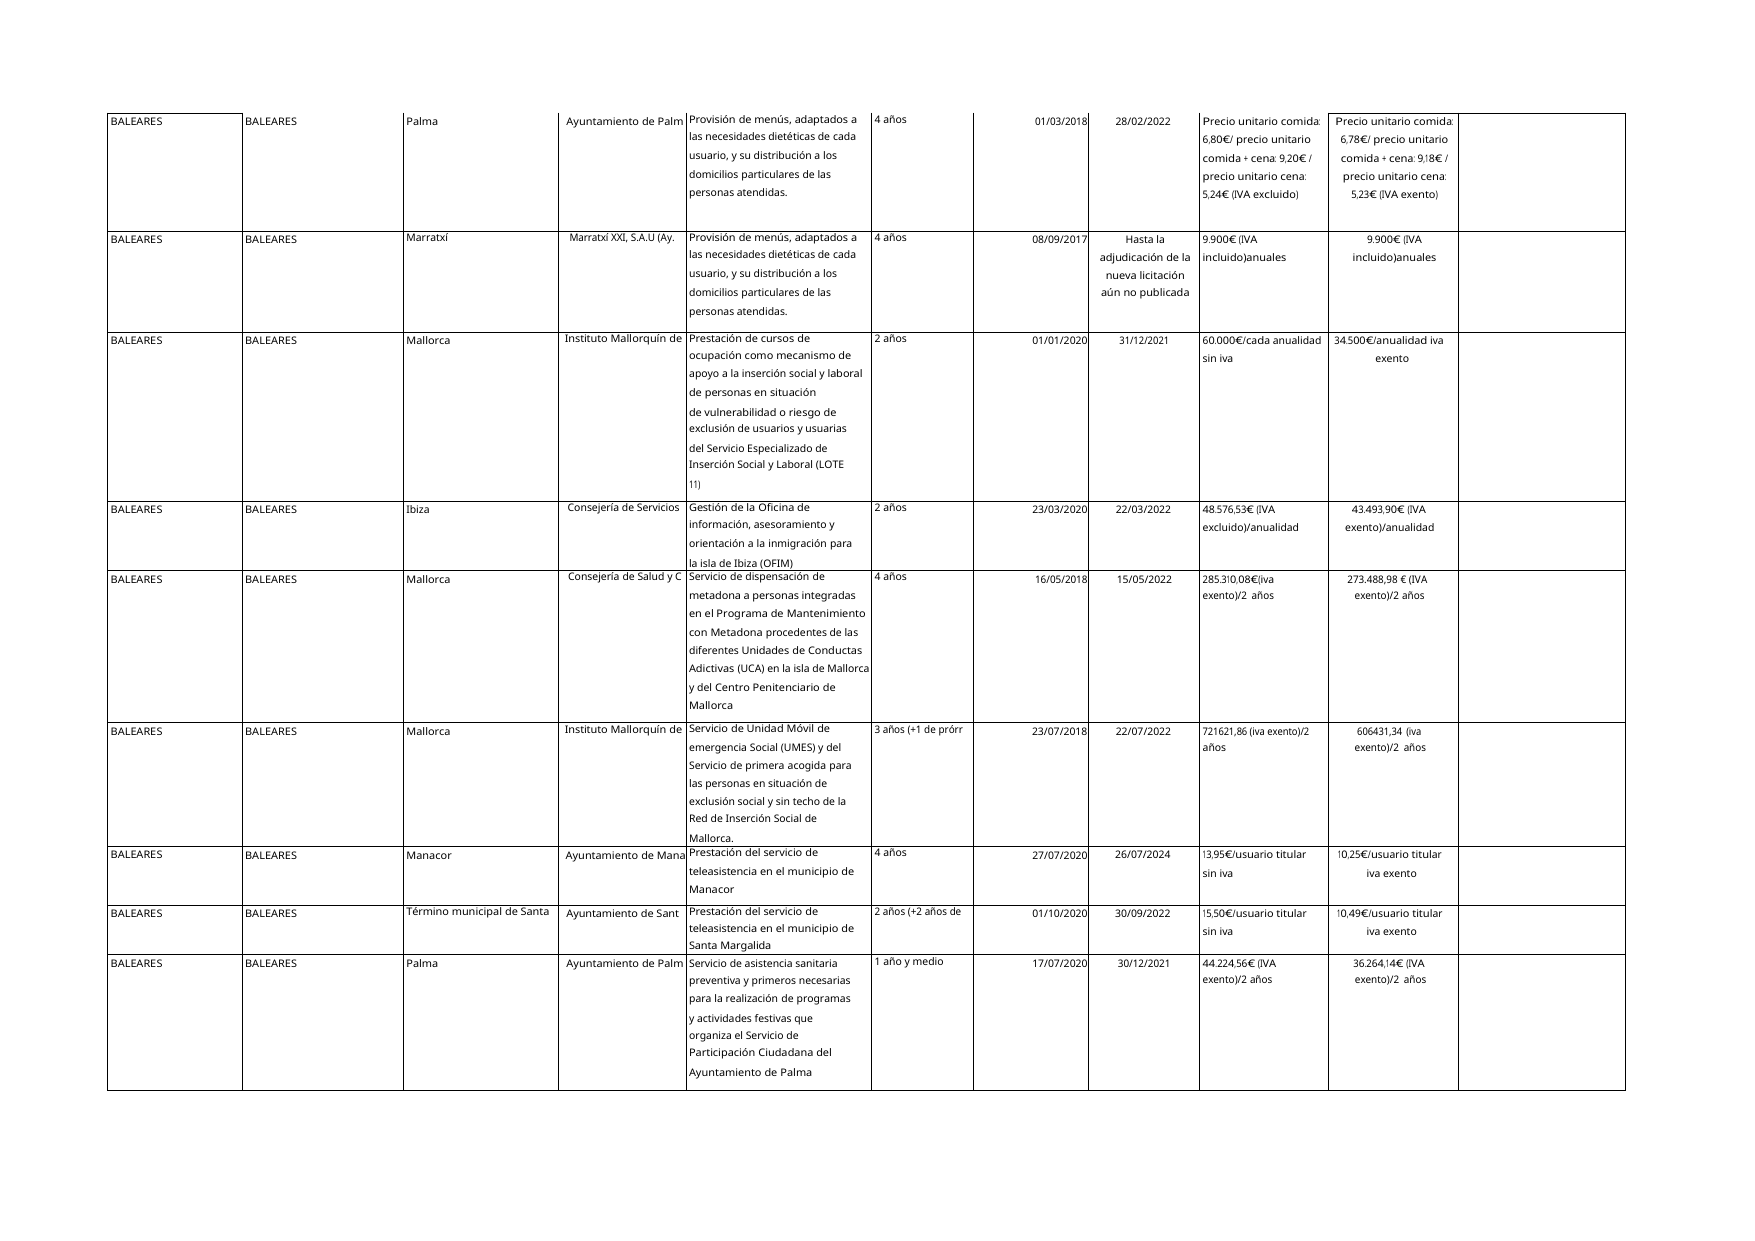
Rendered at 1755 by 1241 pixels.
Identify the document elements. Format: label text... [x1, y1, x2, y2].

table_cell BALEARES [108, 847, 242, 904]
table_cell Ayuntamiento de Sant [559, 906, 686, 954]
table_cell BALEARES [243, 571, 403, 722]
table_cell 721621,86 (iva exento)/2 años [1200, 723, 1328, 846]
table_cell 01/01/2020 [974, 333, 1088, 501]
table_cell BALEARES [243, 723, 403, 846]
table_cell 13,95€/usuario titular sin iva [1200, 847, 1328, 904]
table_cell Consejería de Salud y C [559, 571, 686, 722]
table_cell 01/10/2020 [974, 906, 1088, 954]
table_cell 27/07/2020 [974, 847, 1088, 904]
table_cell 44.224,56€ (IVA exento)/2 años [1200, 955, 1328, 1089]
table_header 28/02/2022 [1089, 113, 1199, 231]
table_cell 606431,34 (iva exento)/2 años [1329, 723, 1458, 846]
table_cell Ayuntamiento de Palm [559, 955, 686, 1089]
table_header Precio unitario comida: 6,78€/ precio unitario comida + cena: 9,18€ / precio unitario cena: 5,23€ (IVA exento) [1329, 114, 1458, 231]
table_cell 23/03/2020 [974, 502, 1088, 570]
table_cell [1459, 502, 1625, 570]
table_cell Servicio de asistencia sanitaria preventiva y primeros necesarias para la realización de programas y actividades festivas que organiza el Servicio de Participación Ciudadana del Ayuntamiento de Palma [687, 955, 871, 1089]
table_header Provisión de menús, adaptados a las necesidades dietéticas de cada usuario, y su distribución a los domicilios particulares de las personas atendidas. [687, 113, 871, 231]
table_header [1459, 114, 1625, 231]
table_header 4 años [872, 113, 973, 231]
table_cell 43.493,90€ (IVA exento)/anualidad [1329, 502, 1458, 570]
table_header BALEARES [108, 114, 242, 231]
table_cell Palma [404, 955, 558, 1089]
table_cell 23/07/2018 [974, 723, 1088, 846]
table_cell 22/07/2022 [1089, 723, 1199, 846]
table_cell Ibiza [404, 502, 558, 570]
table_cell 9.900€ (IVA incluido)anuales [1329, 232, 1458, 332]
table_cell 16/05/2018 [974, 571, 1088, 722]
table_cell 34.500€/anualidad iva exento [1329, 333, 1458, 501]
table_header BALEARES [243, 113, 403, 231]
table_cell 26/07/2024 [1089, 847, 1199, 904]
table_cell 15/05/2022 [1089, 571, 1199, 722]
table_cell 31/12/2021 [1089, 333, 1199, 501]
table_cell BALEARES [243, 232, 403, 332]
table_cell [1459, 906, 1625, 954]
table_cell BALEARES [108, 232, 242, 332]
table_cell Consejería de Servicios [559, 502, 686, 570]
table_cell 4 años [872, 571, 973, 722]
table_cell 17/07/2020 [974, 955, 1088, 1089]
table_cell BALEARES [243, 906, 403, 954]
table_cell Prestación de cursos de ocupación como mecanismo de apoyo a la inserción social y laboral de personas en situación de vulnerabilidad o riesgo de exclusión de usuarios y usuarias del Servicio Especializado de Inserción Social y Laboral (LOTE 11) [687, 333, 871, 501]
table_cell BALEARES [108, 571, 242, 722]
table_cell 10,49€/usuario titular iva exento [1329, 906, 1458, 954]
table_cell 285.310,08€(iva exento)/2 años [1200, 571, 1328, 722]
table_cell 08/09/2017 [974, 232, 1088, 332]
table_cell Provisión de menús, adaptados a las necesidades dietéticas de cada usuario, y su distribución a los domicilios particulares de las personas atendidas. [687, 232, 871, 332]
table_cell 4 años [872, 847, 973, 904]
table_cell Manacor [404, 847, 558, 904]
table_cell 22/03/2022 [1089, 502, 1199, 570]
table_cell 9.900€ (IVA incluido)anuales [1200, 232, 1328, 332]
table_cell 2 años [872, 502, 973, 570]
table_header 01/03/2018 [974, 113, 1088, 231]
table_cell Servicio de Unidad Móvil de emergencia Social (UMES) y del Servicio de primera acogida para las personas en situación de exclusión social y sin techo de la Red de Inserción Social de Mallorca. [687, 723, 871, 846]
table_cell Prestación del servicio de teleasistencia en el municipio de Santa Margalida [687, 906, 871, 954]
table_cell BALEARES [243, 955, 403, 1089]
table_cell 2 años [872, 333, 973, 501]
table_header Palma [404, 113, 558, 231]
table_cell Hasta la adjudicación de la nueva licitación aún no publicada [1089, 232, 1199, 332]
table_cell BALEARES [108, 333, 242, 501]
table_cell BALEARES [243, 847, 403, 904]
table_cell 10,25€/usuario titular iva exento [1329, 847, 1458, 904]
table_cell [1459, 847, 1625, 904]
table_cell [1459, 232, 1625, 332]
table_cell [1459, 333, 1625, 501]
table_cell Instituto Mallorquín de [559, 333, 686, 501]
table_cell BALEARES [108, 955, 242, 1089]
table_cell [1459, 723, 1625, 846]
table_cell BALEARES [108, 502, 242, 570]
table_cell 15,50€/usuario titular sin iva [1200, 906, 1328, 954]
table_cell BALEARES [108, 723, 242, 846]
table_cell 1 año y medio [872, 955, 973, 1089]
table_cell 48.576,53€ (IVA excluido)/anualidad [1200, 502, 1328, 570]
table_cell 3 años (+1 de prórr [872, 723, 973, 846]
table_cell [1459, 571, 1625, 722]
table_cell 30/09/2022 [1089, 906, 1199, 954]
table_cell Mallorca [404, 333, 558, 501]
table_cell Marratxí [404, 232, 558, 332]
table_cell Ayuntamiento de Mana [559, 847, 686, 904]
table_cell 30/12/2021 [1089, 955, 1199, 1089]
table_cell BALEARES [108, 906, 242, 954]
table_cell Servicio de dispensación de metadona a personas integradas en el Programa de Mantenimiento con Metadona procedentes de las diferentes Unidades de Conductas Adictivas (UCA) en la isla de Mallorca y del Centro Penitenciario de Mallorca [687, 571, 871, 722]
table_cell 4 años [872, 232, 973, 332]
table_cell Gestión de la Oficina de información, asesoramiento y orientación a la inmigración para la isla de Ibiza (OFIM) [687, 502, 871, 570]
table_cell 36.264,14€ (IVA exento)/2 años [1329, 955, 1458, 1089]
table_header Ayuntamiento de Palm [559, 113, 686, 231]
table_cell Mallorca [404, 723, 558, 846]
table_cell Término municipal de Santa [404, 906, 558, 954]
table_header Precio unitario comida: 6,80€/ precio unitario comida + cena: 9,20€ / precio unitario cena: 5,24€ (IVA excluido) [1200, 113, 1328, 231]
table_cell 273.488,98 € (IVA exento)/2 años [1329, 571, 1458, 722]
table_cell 60.000€/cada anualidad sin iva [1200, 333, 1328, 501]
table_cell [1459, 955, 1625, 1089]
table_cell BALEARES [243, 333, 403, 501]
table_cell Prestación del servicio de teleasistencia en el municipio de Manacor [687, 847, 871, 904]
table_cell Instituto Mallorquín de [559, 723, 686, 846]
table_cell Mallorca [404, 571, 558, 722]
table_cell BALEARES [243, 502, 403, 570]
table_cell 2 años (+2 años de [872, 906, 973, 954]
table_cell Marratxí XXI, S.A.U (Ay. [559, 232, 686, 332]
